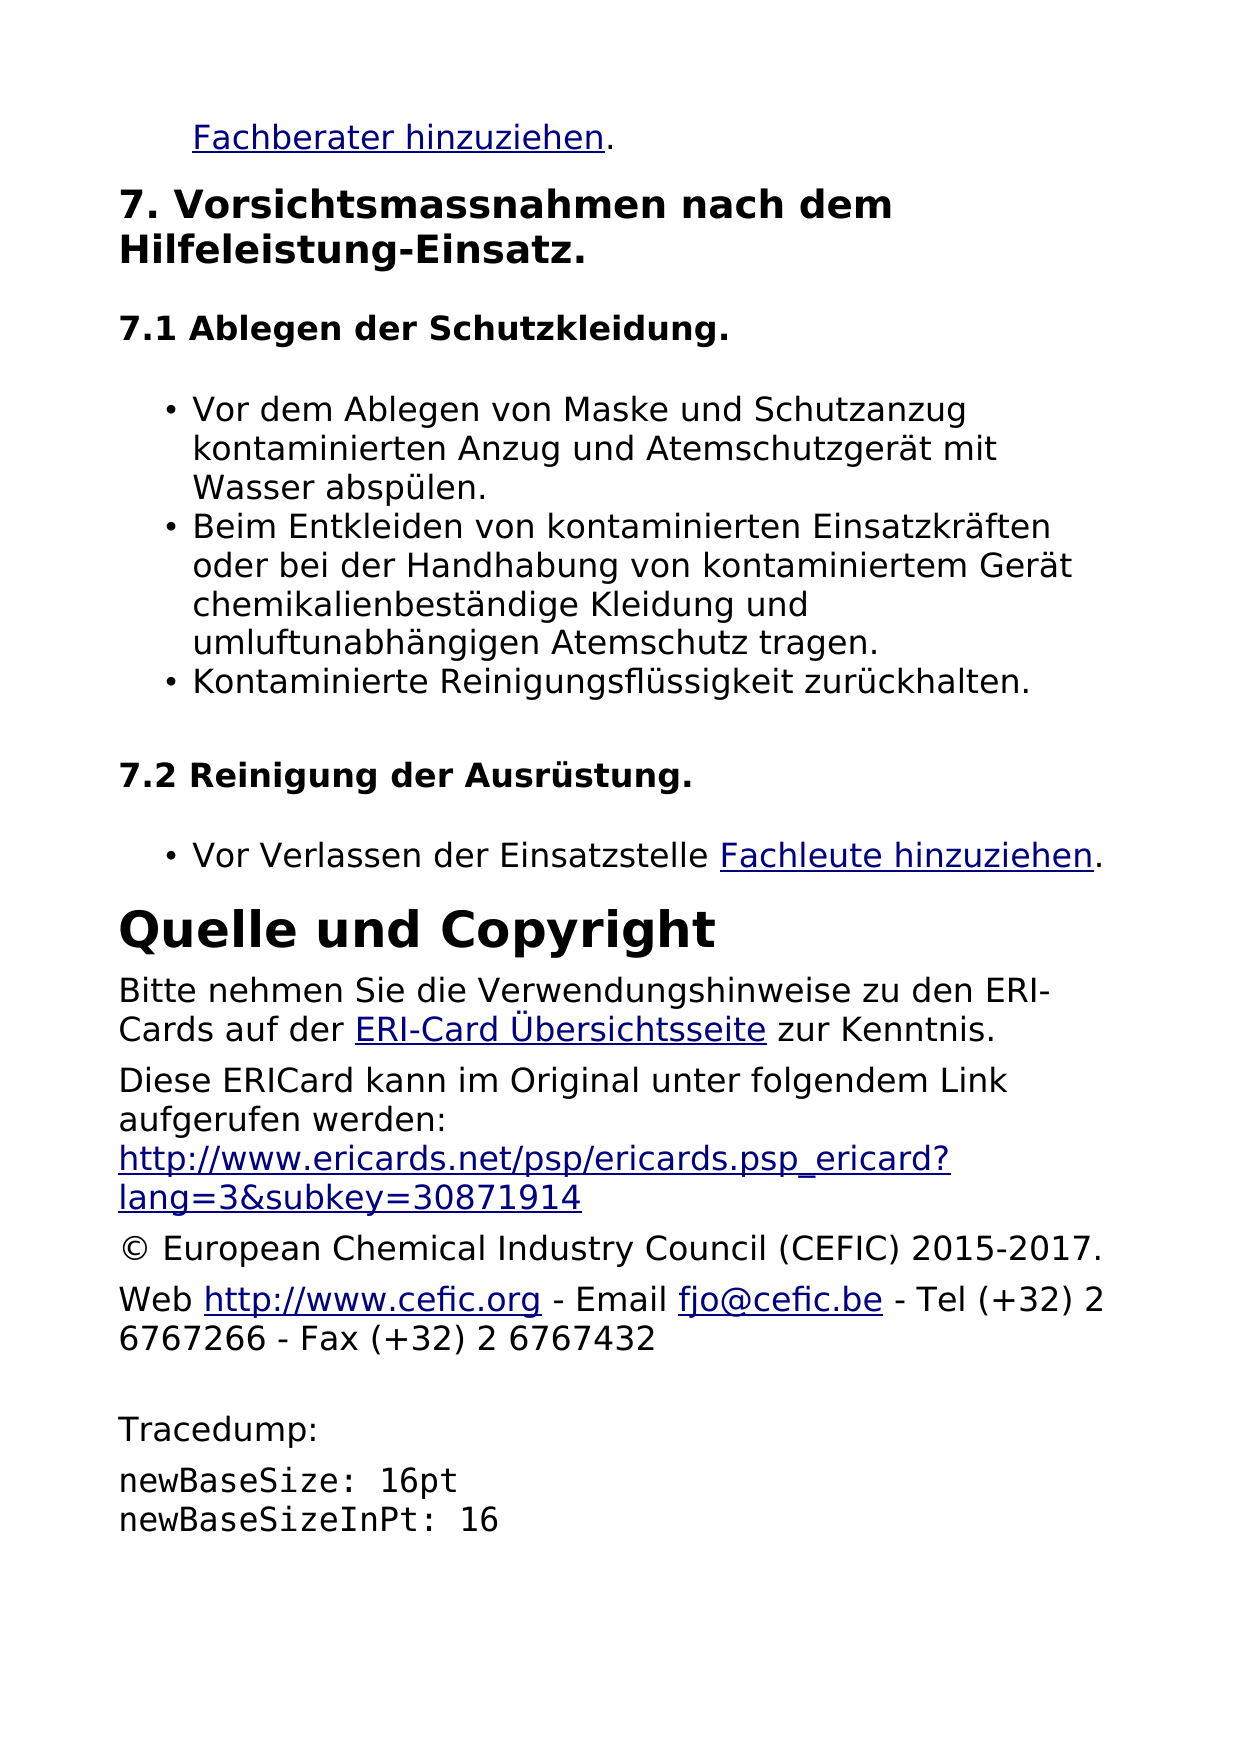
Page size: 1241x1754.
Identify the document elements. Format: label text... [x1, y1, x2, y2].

list Kontaminierte Reinigungsflüssigkeit zurückhalten. [177, 663, 1122, 702]
subtitle 7. Vorsichtsmassnahmen nach dem Hilfeleistung-Einsatz. [118, 182, 1122, 272]
list Fachberater hinzuziehen. [177, 118, 1122, 157]
text Diese ERICard kann im Original unter folgendem Link aufgerufen werden: http://www.ericards.net/psp/ericards.psp_ericard?lang=3&subkey=30871914 [118, 1062, 1122, 1217]
text © European Chemical Industry Council (CEFIC) 2015-2017. [118, 1229, 1122, 1268]
text Web http://www.cefic.org - Email fjo@cefic.be - Tel (+32) 2 6767266 - Fax (+32) 2 6767432 [118, 1281, 1122, 1359]
subtitle 7.2 Reinigung der Ausrüstung. [118, 756, 1122, 795]
list Vor dem Ablegen von Maske und Schutzanzug kontaminierten Anzug und Atemschutzgerät mit Wasser abspülen. [177, 391, 1122, 507]
text Tracedump: [118, 1371, 1122, 1449]
list Beim Entkleiden von kontaminierten Einsatzkräften oder bei der Handhabung von kontaminiertem Gerät chemikalienbeständige Kleidung und umluftunabhängigen Atemschutz tragen. [177, 507, 1122, 663]
subtitle 7.1 Ablegen der Schutzkleidung. [118, 310, 1122, 349]
text newBaseSize: 16pt newBaseSizeInPt: 16 [118, 1461, 1122, 1539]
subtitle Quelle und Copyright [118, 901, 1122, 959]
text Bitte nehmen Sie die Verwendungshinweise zu den ERI-Cards auf der ERI-Card Übersichtsseite zur Kenntnis. [118, 971, 1122, 1049]
list Vor Verlassen der Einsatzstelle Fachleute hinzuziehen. [177, 837, 1122, 876]
